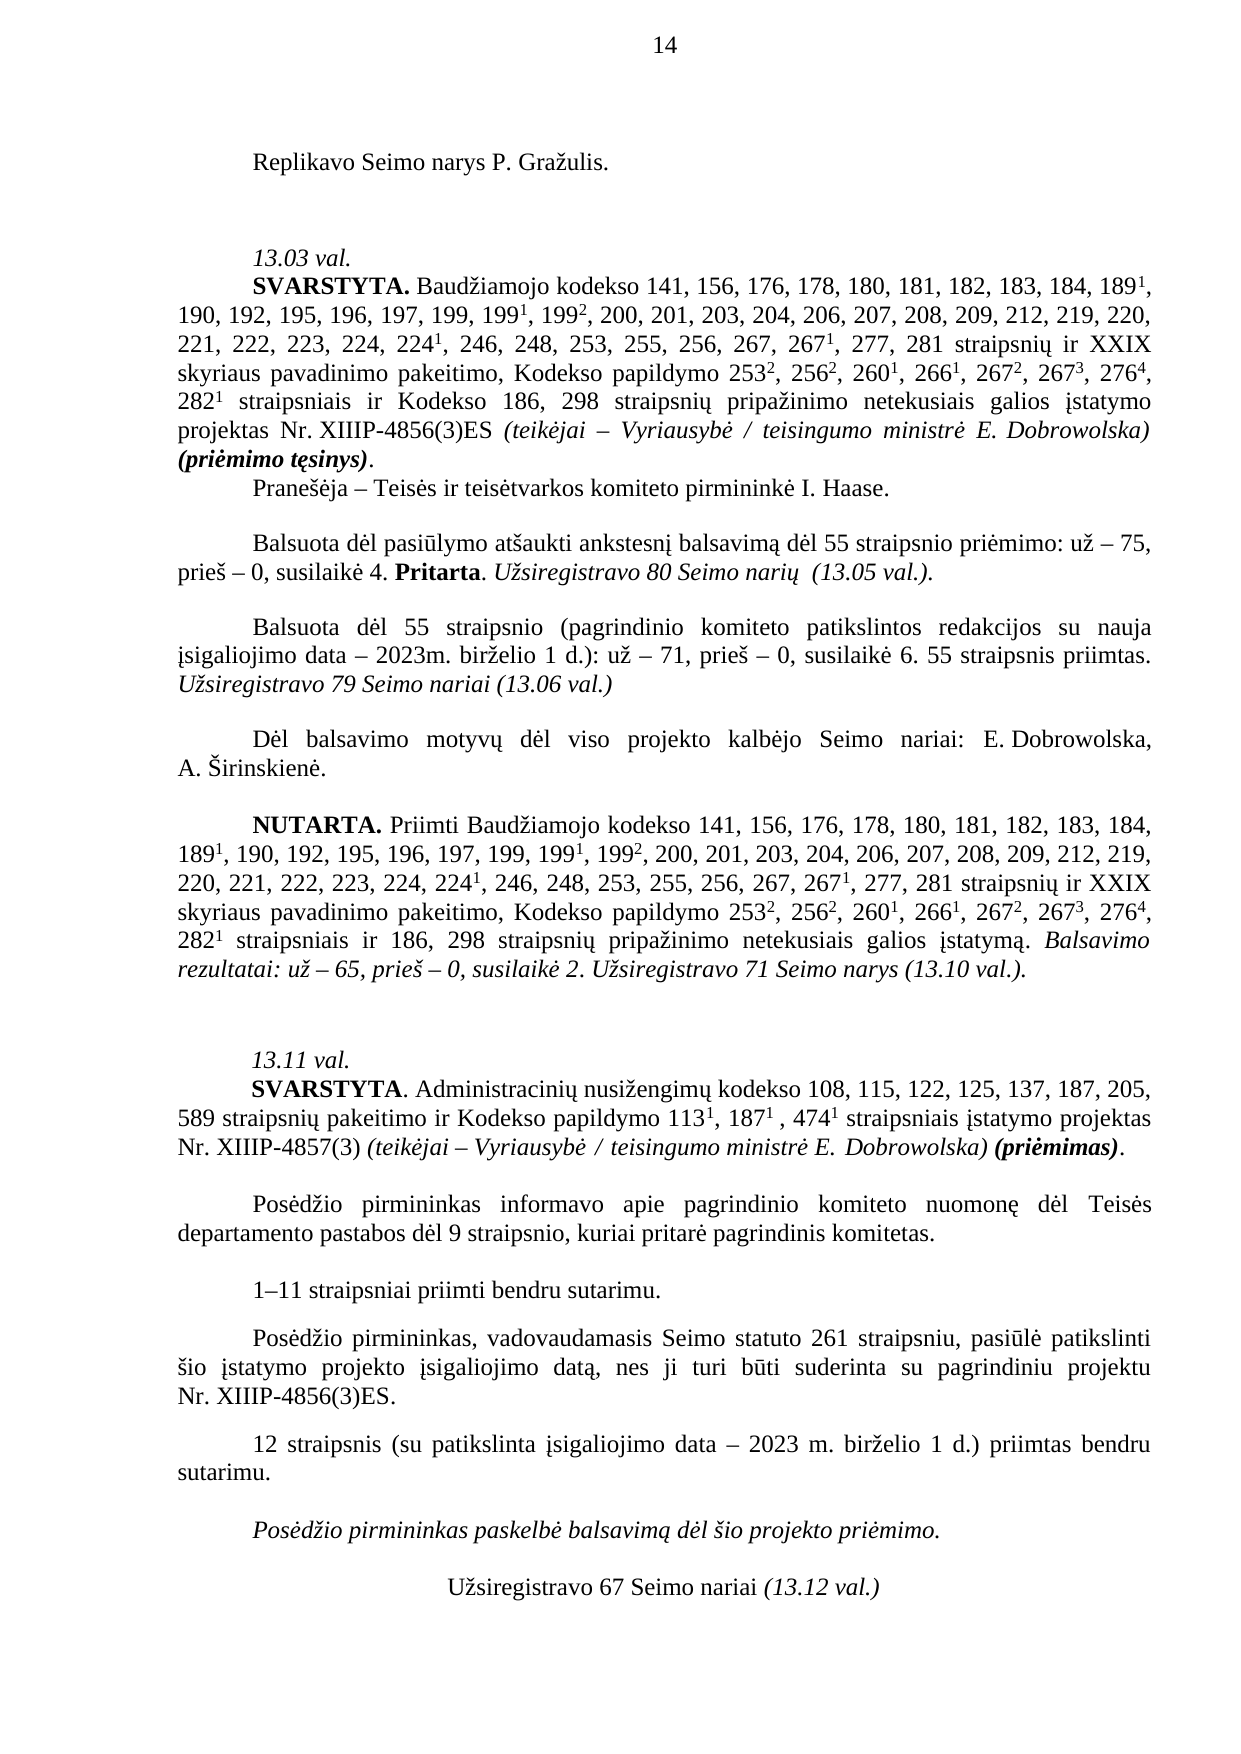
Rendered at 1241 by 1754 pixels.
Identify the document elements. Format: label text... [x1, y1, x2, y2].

text Posėdžio pirmininkas informavo apie pagrindinio komiteto nuomonę dėl Teisės departamento pastabos dėl 9 straipsnio, kuriai pritarė pagrindinis komitetas. [177, 1189, 1152, 1247]
text 12 straipsnis (su patikslinta įsigaliojimo data – 2023 m. birželio 1 d.) priimtas bendru sutarimu. [177, 1429, 1152, 1486]
text Dėl balsavimo motyvų dėl viso projekto kalbėjo Seimo nariai: E. Dobrowolska, A. Širinskienė. [177, 724, 1152, 782]
text SVARSTYTA. Baudžiamojo kodekso 141, 156, 176, 178, 180, 181, 182, 183, 184, 1891, 190, 192, 195, 196, 197, 199, 1991, 1992, 200, 201, 203, 204, 206, 207, 208, 209, 212, 219, 220, 221, 222, 223, 224, 2241, 246, 248, 253, 255, 256, 267, 2671, 277, 281 straipsnių ir XXIX skyriaus pavadinimo pakeitimo, Kodekso papildymo 2532, 2562, 2601, 2661, 2672, 2673, 2764, 2821 straipsniais ir Kodekso 186, 298 straipsnių pripažinimo netekusiais galios įstatymo projektas Nr. XIIIP-4856(3)ES (teikėjai – Vyriausybė / teisingumo ministrė E. Dobrowolska) (priėmimo tęsinys). [177, 271, 1152, 473]
text SVARSTYTA. Administracinių nusižengimų kodekso 108, 115, 122, 125, 137, 187, 205, 589 straipsnių pakeitimo ir Kodekso papildymo 1131, 1871 , 4741 straipsniais įstatymo projektas Nr. XIIIP-4857(3) (teikėjai – Vyriausybė / teisingumo ministrė E. Dobrowolska) (priėmimas). [177, 1074, 1152, 1160]
text Pranešėja – Teisės ir teisėtvarkos komiteto pirmininkė I. Haase. [177, 473, 1152, 501]
text Balsuota dėl pasiūlymo atšaukti ankstesnį balsavimą dėl 55 straipsnio priėmimo: už – 75, prieš – 0, susilaikė 4. Pritarta. Užsiregistravo 80 Seimo narių (13.05 val.). [177, 528, 1152, 585]
text 13.03 val. [177, 243, 1152, 271]
text 1–11 straipsniai priimti bendru sutarimu. [177, 1275, 1152, 1304]
text 13.11 val. [177, 1045, 1152, 1074]
text Balsuota dėl 55 straipsnio (pagrindinio komiteto patikslintos redakcijos su nauja įsigaliojimo data – 2023m. birželio 1 d.): už – 71, prieš – 0, susilaikė 6. 55 straipsnis priimtas. Užsiregistravo 79 Seimo nariai (13.06 val.) [177, 612, 1152, 698]
text NUTARTA. Priimti Baudžiamojo kodekso 141, 156, 176, 178, 180, 181, 182, 183, 184, 1891, 190, 192, 195, 196, 197, 199, 1991, 1992, 200, 201, 203, 204, 206, 207, 208, 209, 212, 219, 220, 221, 222, 223, 224, 2241, 246, 248, 253, 255, 256, 267, 2671, 277, 281 straipsnių ir XXIX skyriaus pavadinimo pakeitimo, Kodekso papildymo 2532, 2562, 2601, 2661, 2672, 2673, 2764, 2821 straipsniais ir 186, 298 straipsnių pripažinimo netekusiais galios įstatymą. Balsavimo rezultatai: už – 65, prieš – 0, susilaikė 2. Užsiregistravo 71 Seimo narys (13.10 val.). [177, 811, 1152, 983]
text Posėdžio pirmininkas paskelbė balsavimą dėl šio projekto priėmimo. [177, 1515, 1152, 1544]
text Užsiregistravo 67 Seimo nariai (13.12 val.) [177, 1572, 1152, 1601]
text Replikavo Seimo narys P. Gražulis. [177, 147, 1152, 176]
text Posėdžio pirmininkas, vadovaudamasis Seimo statuto 261 straipsniu, pasiūlė patikslinti šio įstatymo projekto įsigaliojimo datą, nes ji turi būti suderinta su pagrindiniu projektu Nr. XIIIP-4856(3)ES. [177, 1323, 1152, 1409]
